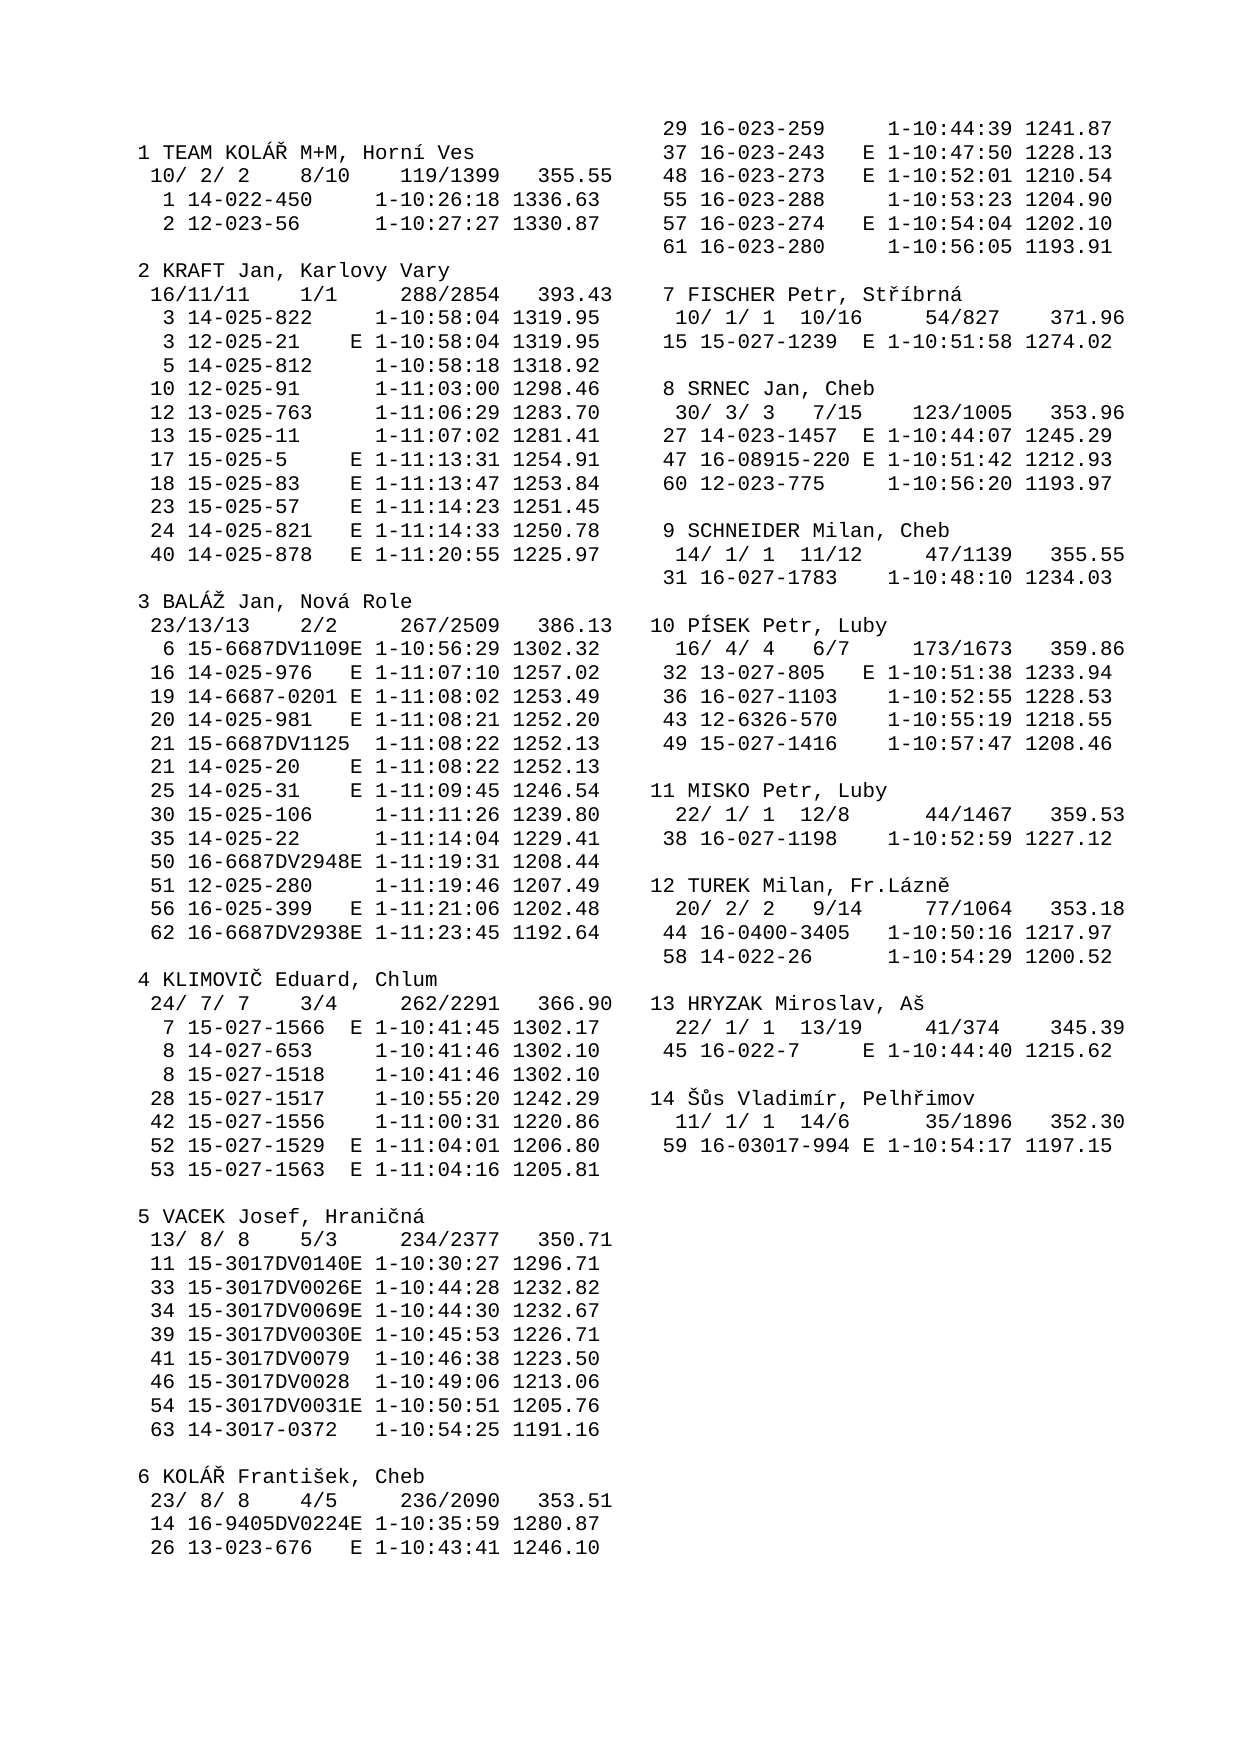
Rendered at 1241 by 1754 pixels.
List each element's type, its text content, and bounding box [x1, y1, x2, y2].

text 62 16-6687DV2938E 1-11:23:45 1192.64 44 16-0400-3405 1-10:50:16 1217.97 [87, 922, 1151, 946]
text 7 15-027-1566 E 1-10:41:45 1302.17 22/ 1/ 1 13/19 41/374 345.39 [87, 1017, 1151, 1040]
text 23/ 8/ 8 4/5 236/2090 353.51 [87, 1489, 1151, 1513]
text 6 KOLÁŘ František, Cheb [87, 1466, 1151, 1489]
text 12 13-025-763 1-11:06:29 1283.70 30/ 3/ 3 7/15 123/1005 353.96 [87, 402, 1151, 426]
text 4 KLIMOVIČ Eduard, Chlum [87, 969, 1151, 993]
text 20 14-025-981 E 1-11:08:21 1252.20 43 12-6326-570 1-10:55:19 1218.55 [87, 709, 1151, 733]
text 26 13-023-676 E 1-10:43:41 1246.10 [87, 1537, 1151, 1561]
text 5 14-025-812 1-10:58:18 1318.92 [87, 354, 1151, 378]
text 29 16-023-259 1-10:44:39 1241.87 [87, 118, 1151, 142]
text 53 15-027-1563 E 1-11:04:16 1205.81 [87, 1158, 1151, 1182]
text 42 15-027-1556 1-11:00:31 1220.86 11/ 1/ 1 14/6 35/1896 352.30 [87, 1111, 1151, 1135]
text 14 16-9405DV0224E 1-10:35:59 1280.87 [87, 1513, 1151, 1537]
text 13/ 8/ 8 5/3 234/2377 350.71 [87, 1229, 1151, 1253]
text 39 15-3017DV0030E 1-10:45:53 1226.71 [87, 1324, 1151, 1348]
text 5 VACEK Josef, Hraničná [87, 1206, 1151, 1229]
text 56 16-025-399 E 1-11:21:06 1202.48 20/ 2/ 2 9/14 77/1064 353.18 [87, 898, 1151, 922]
text 63 14-3017-0372 1-10:54:25 1191.16 [87, 1419, 1151, 1442]
text 18 15-025-83 E 1-11:13:47 1253.84 60 12-023-775 1-10:56:20 1193.97 [87, 473, 1151, 496]
text 2 12-023-56 1-10:27:27 1330.87 57 16-023-274 E 1-10:54:04 1202.10 [87, 213, 1151, 236]
text 40 14-025-878 E 1-11:20:55 1225.97 14/ 1/ 1 11/12 47/1139 355.55 [87, 544, 1151, 567]
text 13 15-025-11 1-11:07:02 1281.41 27 14-023-1457 E 1-10:44:07 1245.29 [87, 426, 1151, 449]
text 3 12-025-21 E 1-10:58:04 1319.95 15 15-027-1239 E 1-10:51:58 1274.02 [87, 331, 1151, 354]
text 16 14-025-976 E 1-11:07:10 1257.02 32 13-027-805 E 1-10:51:38 1233.94 [87, 662, 1151, 686]
text 35 14-025-22 1-11:14:04 1229.41 38 16-027-1198 1-10:52:59 1227.12 [87, 827, 1151, 851]
text 24/ 7/ 7 3/4 262/2291 366.90 13 HRYZAK Miroslav, Aš [87, 993, 1151, 1017]
text 1 TEAM KOLÁŘ M+M, Horní Ves 37 16-023-243 E 1-10:47:50 1228.13 [87, 142, 1151, 165]
text 3 BALÁŽ Jan, Nová Role [87, 591, 1151, 615]
text 1 14-022-450 1-10:26:18 1336.63 55 16-023-288 1-10:53:23 1204.90 [87, 189, 1151, 213]
text 41 15-3017DV0079 1-10:46:38 1223.50 [87, 1348, 1151, 1371]
text 58 14-022-26 1-10:54:29 1200.52 [87, 946, 1151, 969]
text 46 15-3017DV0028 1-10:49:06 1213.06 [87, 1371, 1151, 1395]
text 16/11/11 1/1 288/2854 393.43 7 FISCHER Petr, Stříbrná [87, 284, 1151, 307]
text 23/13/13 2/2 267/2509 386.13 10 PÍSEK Petr, Luby [87, 615, 1151, 638]
text 25 14-025-31 E 1-11:09:45 1246.54 11 MISKO Petr, Luby [87, 780, 1151, 804]
text 61 16-023-280 1-10:56:05 1193.91 [87, 236, 1151, 260]
text 10 12-025-91 1-11:03:00 1298.46 8 SRNEC Jan, Cheb [87, 378, 1151, 402]
text 31 16-027-1783 1-10:48:10 1234.03 [87, 567, 1151, 591]
text 21 14-025-20 E 1-11:08:22 1252.13 [87, 757, 1151, 780]
text 2 KRAFT Jan, Karlovy Vary [87, 260, 1151, 284]
text 19 14-6687-0201 E 1-11:08:02 1253.49 36 16-027-1103 1-10:52:55 1228.53 [87, 686, 1151, 709]
text 11 15-3017DV0140E 1-10:30:27 1296.71 [87, 1253, 1151, 1277]
text 10/ 2/ 2 8/10 119/1399 355.55 48 16-023-273 E 1-10:52:01 1210.54 [87, 165, 1151, 189]
text 8 15-027-1518 1-10:41:46 1302.10 [87, 1064, 1151, 1088]
text 34 15-3017DV0069E 1-10:44:30 1232.67 [87, 1300, 1151, 1324]
text 54 15-3017DV0031E 1-10:50:51 1205.76 [87, 1395, 1151, 1419]
text 17 15-025-5 E 1-11:13:31 1254.91 47 16-08915-220 E 1-10:51:42 1212.93 [87, 449, 1151, 473]
text 30 15-025-106 1-11:11:26 1239.80 22/ 1/ 1 12/8 44/1467 359.53 [87, 804, 1151, 827]
text 3 14-025-822 1-10:58:04 1319.95 10/ 1/ 1 10/16 54/827 371.96 [87, 307, 1151, 331]
text 28 15-027-1517 1-10:55:20 1242.29 14 Šůs Vladimír, Pelhřimov [87, 1088, 1151, 1111]
text 21 15-6687DV1125 1-11:08:22 1252.13 49 15-027-1416 1-10:57:47 1208.46 [87, 733, 1151, 757]
text 6 15-6687DV1109E 1-10:56:29 1302.32 16/ 4/ 4 6/7 173/1673 359.86 [87, 638, 1151, 662]
text 51 12-025-280 1-11:19:46 1207.49 12 TUREK Milan, Fr.Lázně [87, 875, 1151, 898]
text 50 16-6687DV2948E 1-11:19:31 1208.44 [87, 851, 1151, 875]
text 24 14-025-821 E 1-11:14:33 1250.78 9 SCHNEIDER Milan, Cheb [87, 520, 1151, 544]
text 8 14-027-653 1-10:41:46 1302.10 45 16-022-7 E 1-10:44:40 1215.62 [87, 1040, 1151, 1064]
text 23 15-025-57 E 1-11:14:23 1251.45 [87, 496, 1151, 520]
text 52 15-027-1529 E 1-11:04:01 1206.80 59 16-03017-994 E 1-10:54:17 1197.15 [87, 1135, 1151, 1158]
text 33 15-3017DV0026E 1-10:44:28 1232.82 [87, 1277, 1151, 1300]
